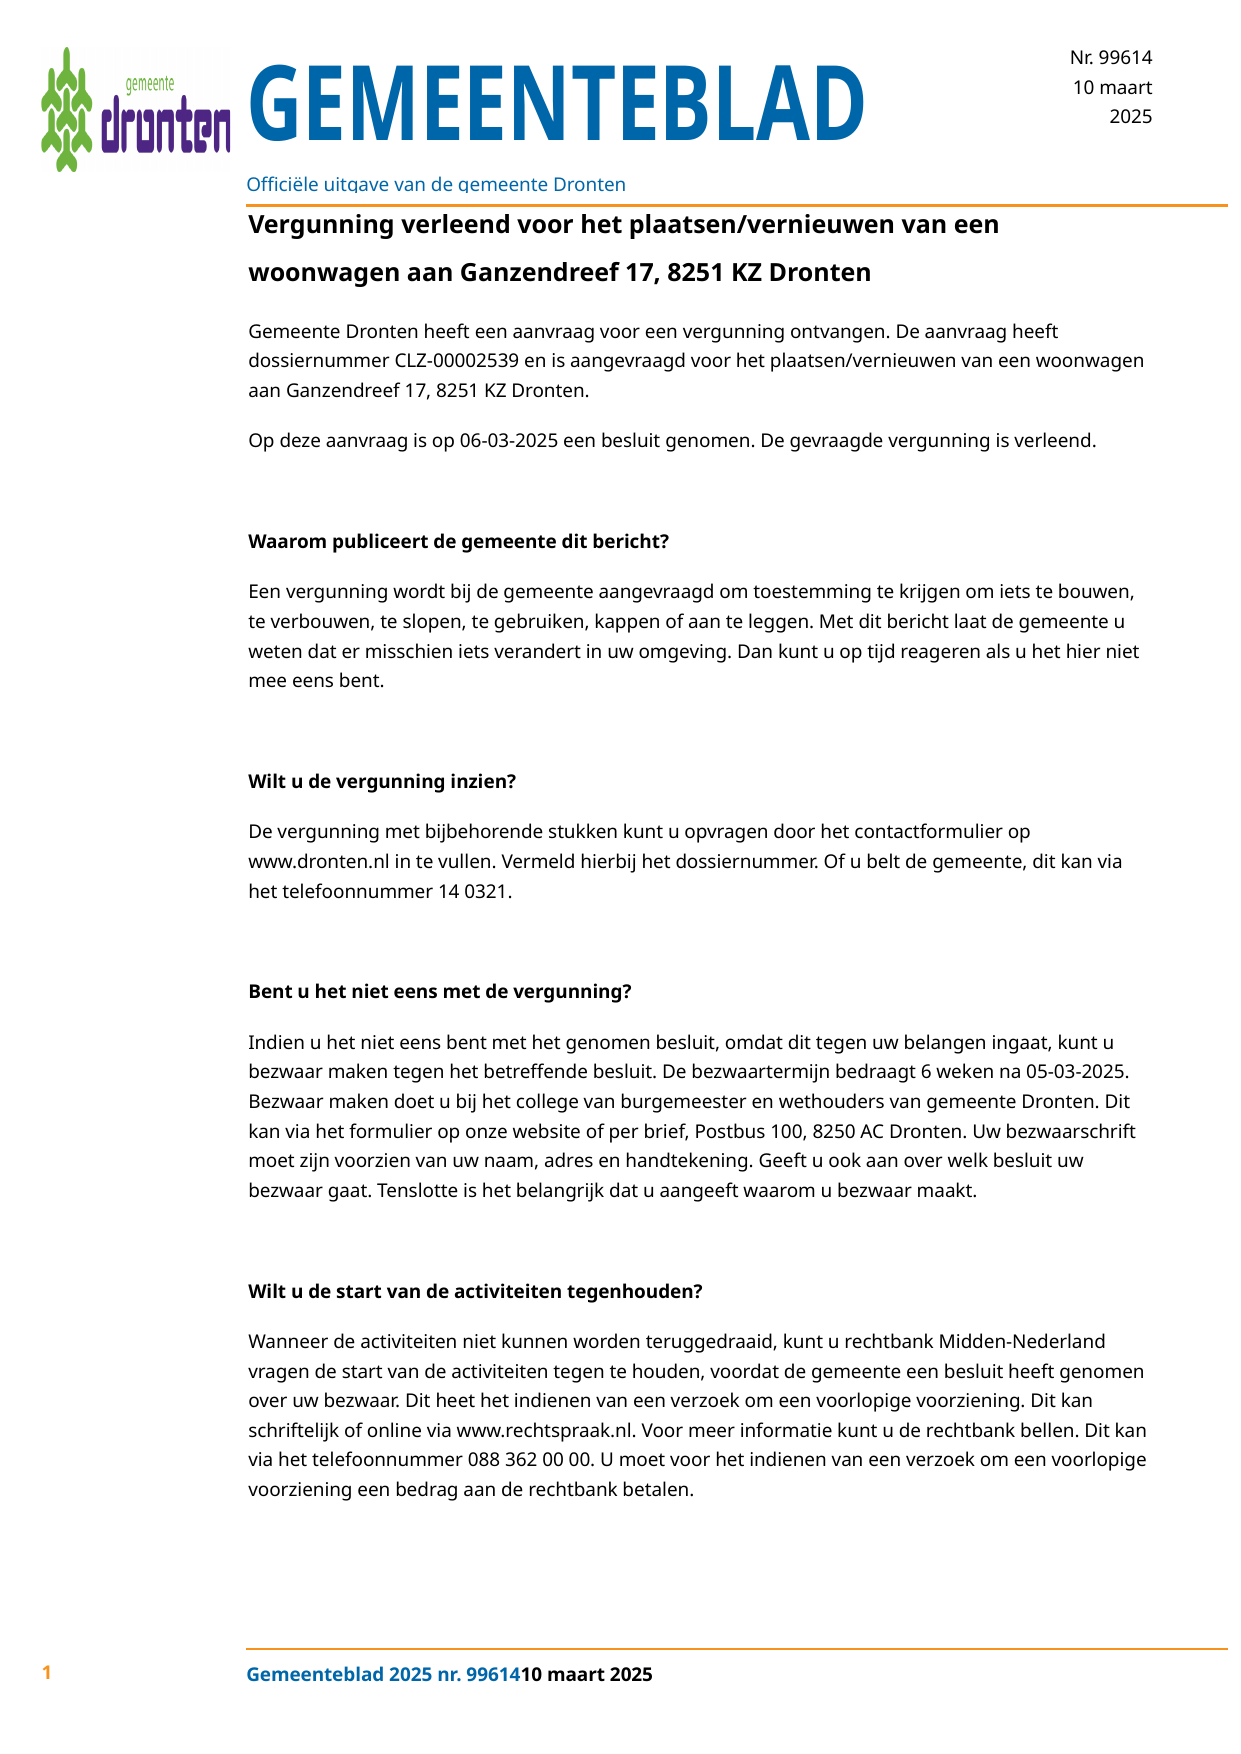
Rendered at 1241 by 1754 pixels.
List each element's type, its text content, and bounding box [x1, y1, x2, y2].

text Gemeente Dronten heeft een aanvraag voor een vergunning ontvangen. De aanvraag heeft dossiernummer CLZ-00002539 en is aangevraagd voor het plaatsen/vernieuwen van een woonwagen aan Ganzendreef 17, 8251 KZ Dronten. [248, 318, 1152, 403]
text Wilt u de vergunning inzien? [248, 768, 1152, 794]
text Op deze aanvraag is op 06-03-2025 een besluit genomen. De gevraagde vergunning is verleend. [248, 427, 1152, 453]
text Wanneer de activiteiten niet kunnen worden teruggedraaid, kunt u rechtbank Midden-Nederland vragen de start van de activiteiten tegen te houden, voordat de gemeente een besluit heeft genomen over uw bezwaar. Dit heet het indienen van een verzoek om een voorlopige voorziening. Dit kan schriftelijk of online via www.rechtspraak.nl. Voor meer informatie kunt u de rechtbank bellen. Dit kan via het telefoonnummer 088 362 00 00. U moet voor het indienen van een verzoek om een voorlopige voorziening een bedrag aan de rechtbank betalen. [248, 1328, 1152, 1502]
text De vergunning met bijbehorende stukken kunt u opvragen door het contactformulier op www.dronten.nl in te vullen. Vermeld hierbij het dossiernummer. Of u belt de gemeente, dit kan via het telefoonnummer 14 0321. [248, 819, 1152, 904]
text Indien u het niet eens bent met het genomen besluit, omdat dit tegen uw belangen ingaat, kunt u bezwaar maken tegen het betreffende besluit. De bezwaartermijn bedraagt 6 weken na 05-03-2025. Bezwaar maken doet u bij het college van burgemeester en wethouders van gemeente Dronten. Dit kan via het formulier op onze website of per brief, Postbus 100, 8250 AC Dronten. Uw bezwaarschrift moet zijn voorzien van uw naam, adres en handtekening. Geeft u ook aan over welk besluit uw bezwaar gaat. Tenslotte is het belangrijk dat u aangeeft waarom u bezwaar maakt. [248, 1029, 1152, 1203]
text Waarom publiceert de gemeente dit bericht? [248, 528, 1152, 554]
text Wilt u de start van de activiteiten tegenhouden? [248, 1278, 1152, 1304]
text Een vergunning wordt bij de gemeente aangevraagd om toestemming te krijgen om iets te bouwen, te verbouwen, te slopen, te gebruiken, kappen of aan te leggen. Met dit bericht laat de gemeente u weten dat er misschien iets verandert in uw omgeving. Dan kunt u op tijd reageren als u het hier niet mee eens bent. [248, 579, 1152, 693]
picture [41, 47, 231, 172]
text Vergunning verleend voor het plaatsen/vernieuwen van een woonwagen aan Ganzendreef 17, 8251 KZ Dronten [248, 207, 1152, 288]
text Bent u het niet eens met de vergunning? [248, 979, 1152, 1004]
